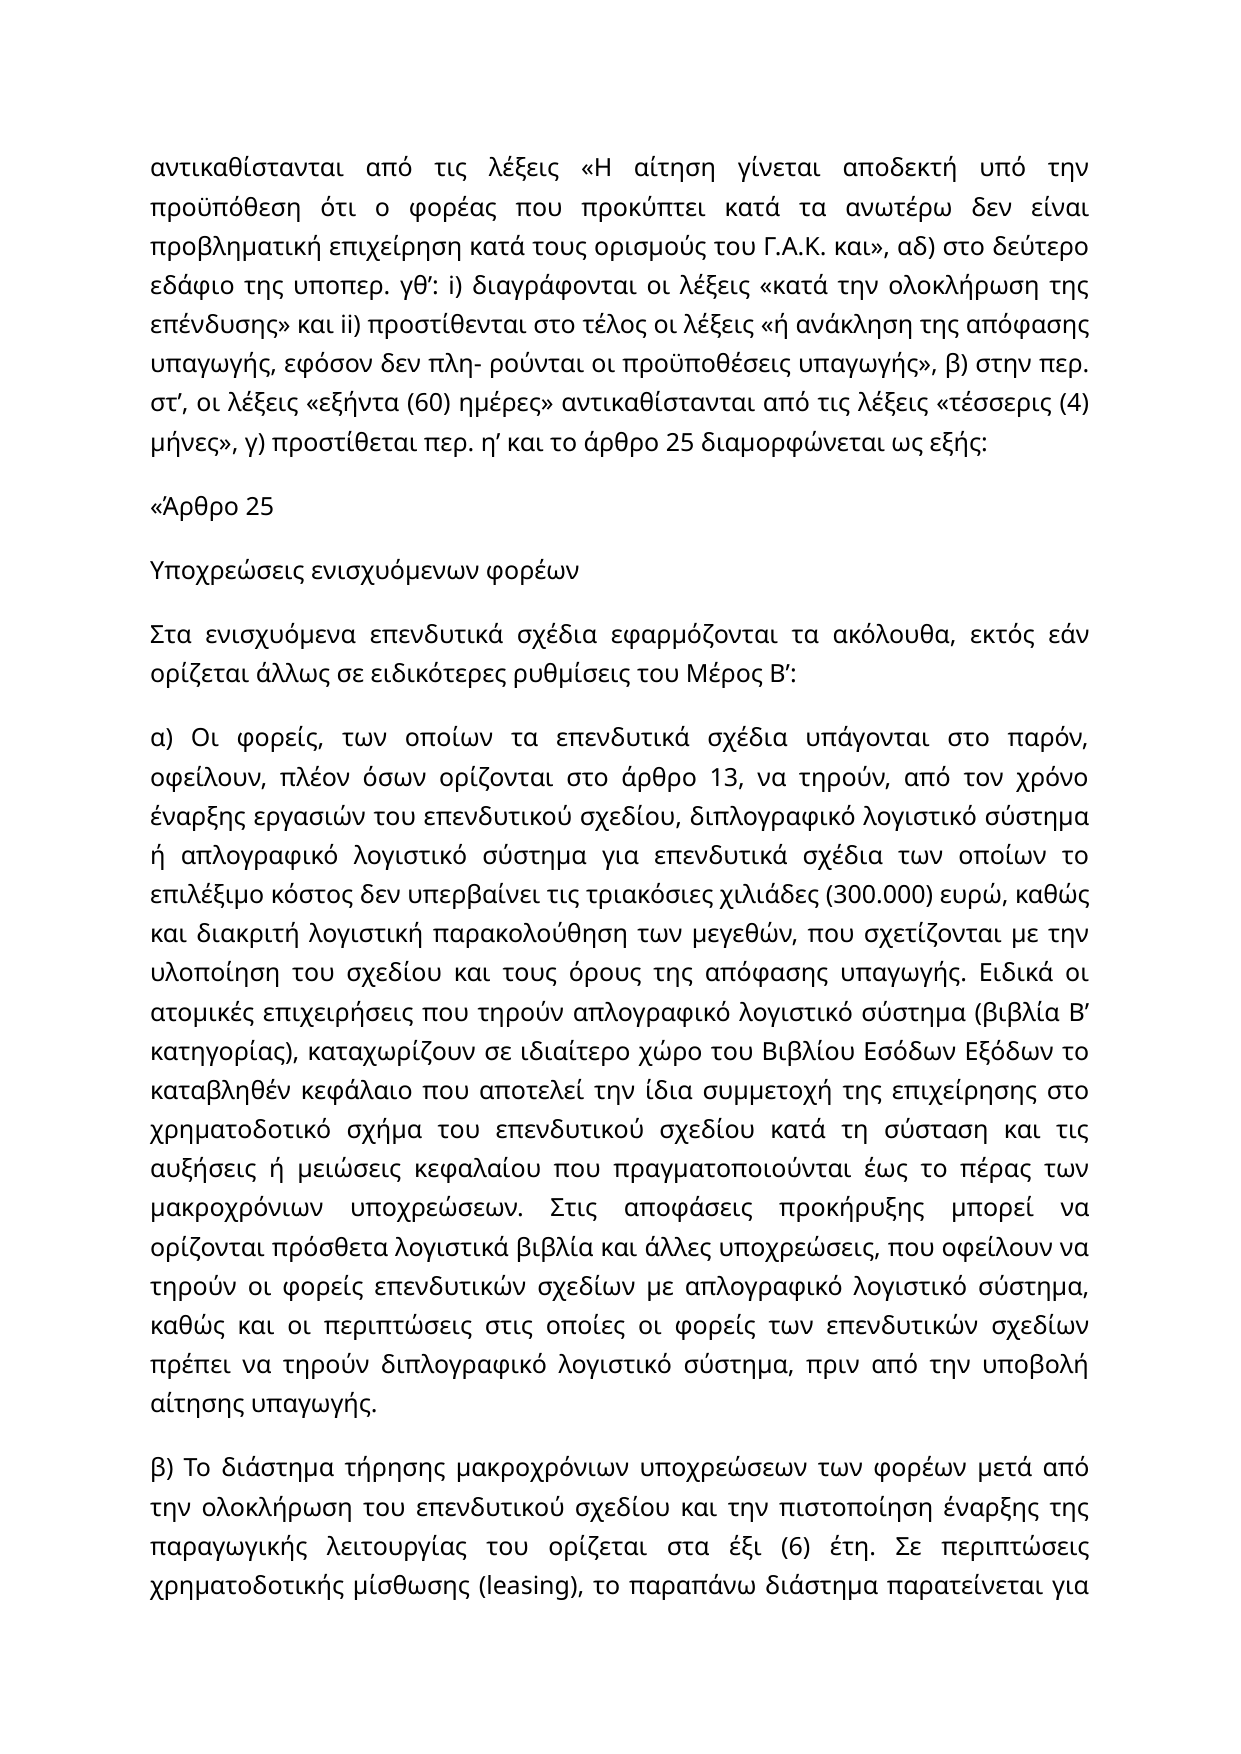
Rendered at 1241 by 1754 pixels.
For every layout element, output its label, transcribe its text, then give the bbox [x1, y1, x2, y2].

text αντικαθίστανται από τις λέξεις «Η αίτηση γίνεται αποδεκτή υπό την προϋπόθεση ότι ο φορέας που προκύπτει κατά τα ανωτέρω δεν είναι προβληματική επιχείρηση κατά τους ορισμούς του Γ.Α.Κ. και», αδ) στο δεύτερο εδάφιο της υποπερ. γθ’: i) διαγράφονται οι λέξεις «κατά την ολοκλήρωση της επένδυσης» και ii) προστίθενται στο τέλος οι λέξεις «ή ανάκληση της απόφασης υπαγωγής, εφόσον δεν πλη- ρούνται οι προϋποθέσεις υπαγωγής», β) στην περ. στ’, οι λέξεις «εξήντα (60) ημέρες» αντικαθίστανται από τις λέξεις «τέσσερις (4) μήνες», γ) προστίθεται περ. η’ και το άρθρο 25 διαμορφώνεται ως εξής: [150, 150, 1090, 458]
text Στα ενισχυόμενα επενδυτικά σχέδια εφαρμόζονται τα ακόλουθα, εκτός εάν ορίζεται άλλως σε ειδικότερες ρυθμίσεις του Μέρος Β’: [150, 617, 1090, 690]
text β) Το διάστημα τήρησης μακροχρόνιων υποχρεώσεων των φορέων μετά από την ολοκλήρωση του επενδυτικού σχεδίου και την πιστοποίηση έναρξης της παραγωγικής λειτουργίας του ορίζεται στα έξι (6) έτη. Σε περιπτώσεις χρηματοδοτικής μίσθωσης (leasing), το παραπάνω διάστημα παρατείνεται για [150, 1450, 1090, 1602]
text Υποχρεώσεις ενισχυόμενων φορέων [150, 552, 1090, 587]
text «Άρθρο 25 [150, 488, 1090, 522]
text α) Οι φορείς, των οποίων τα επενδυτικά σχέδια υπάγονται στο παρόν, οφείλουν, πλέον όσων ορίζονται στο άρθρο 13, να τηρούν, από τον χρόνο έναρξης εργασιών του επενδυτικού σχεδίου, διπλογραφικό λογιστικό σύστημα ή απλογραφικό λογιστικό σύστημα για επενδυτικά σχέδια των οποίων το επιλέξιμο κόστος δεν υπερβαίνει τις τριακόσιες χιλιάδες (300.000) ευρώ, καθώς και διακριτή λογιστική παρακολούθηση των μεγεθών, που σχετίζονται με την υλοποίηση του σχεδίου και τους όρους της απόφασης υπαγωγής. Ειδικά οι ατομικές επιχειρήσεις που τηρούν απλογραφικό λογιστικό σύστημα (βιβλία Β’ κατηγορίας), καταχωρίζουν σε ιδιαίτερο χώρο του Βιβλίου Εσόδων Εξόδων το καταβληθέν κεφάλαιο που αποτελεί την ίδια συμμετοχή της επιχείρησης στο χρηματοδοτικό σχήμα του επενδυτικού σχεδίου κατά τη σύσταση και τις αυξήσεις ή μειώσεις κεφαλαίου που πραγματοποιούνται έως το πέρας των μακροχρόνιων υποχρεώσεων. Στις αποφάσεις προκήρυξης μπορεί να ορίζονται πρόσθετα λογιστικά βιβλία και άλλες υποχρεώσεις, που οφείλουν να τηρούν οι φορείς επενδυτικών σχεδίων με απλογραφικό λογιστικό σύστημα, καθώς και οι περιπτώσεις στις οποίες οι φορείς των επενδυτικών σχεδίων πρέπει να τηρούν διπλογραφικό λογιστικό σύστημα, πριν από την υποβολή αίτησης υπαγωγής. [150, 720, 1090, 1420]
